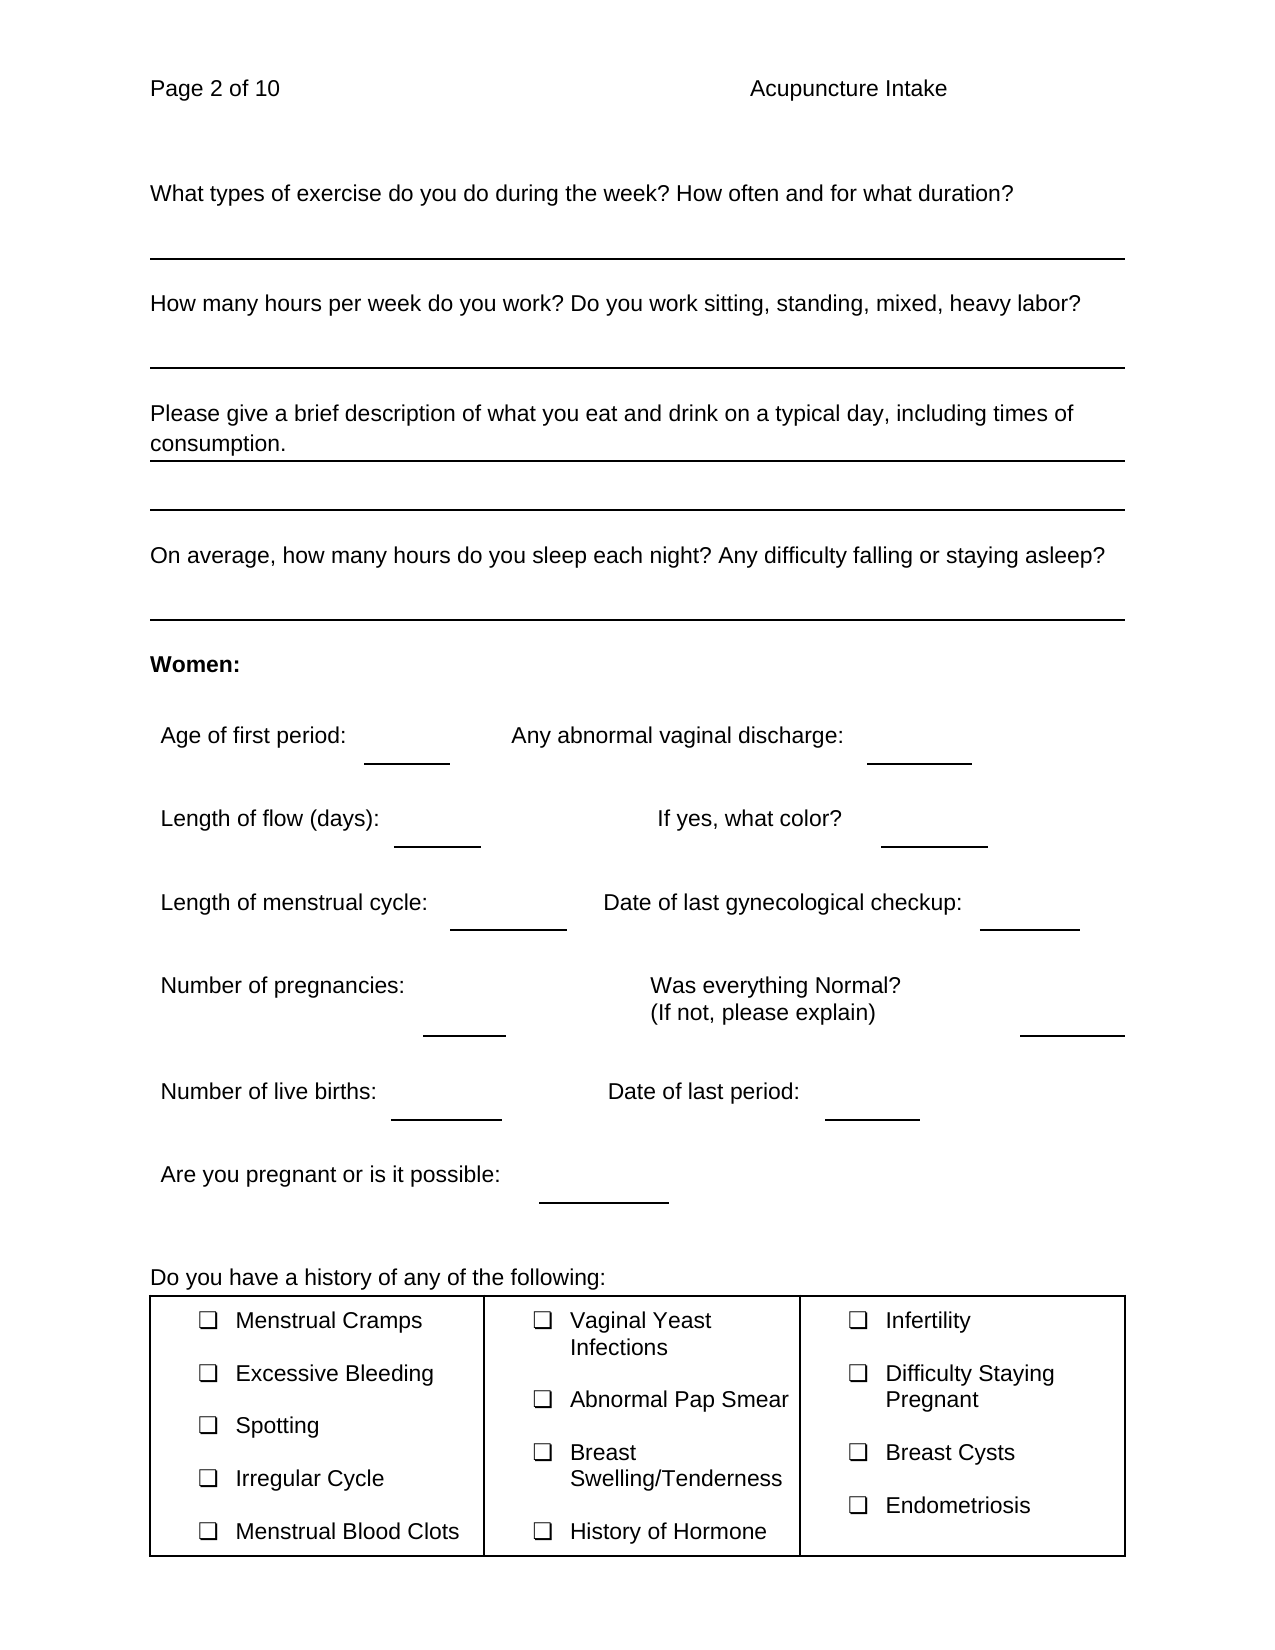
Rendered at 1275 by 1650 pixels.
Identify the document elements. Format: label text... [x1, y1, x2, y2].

text Do you have a history of any of the following: [150, 1264, 1125, 1291]
table_header Age of first period: [150, 712, 364, 763]
table_header [450, 878, 567, 929]
table_header Vaginal Yeast Infections Abnormal Pap Smear Breast Swelling/Tenderness History of Hormone Therapy Ovarian Cysts Hot Flashes [485, 1297, 799, 1555]
table_header [150, 572, 1125, 619]
table_header Date of last gynecological checkup: [567, 878, 980, 929]
table_header [867, 712, 972, 763]
table_header [364, 712, 450, 763]
table_header Date of last period: [502, 1068, 825, 1118]
table_header Any abnormal vaginal discharge: [450, 712, 867, 763]
text On average, how many hours do you sleep each night? Any difficulty falling or staying asleep? [150, 542, 1125, 568]
table_header [150, 320, 1125, 367]
table_header Number of live births: [150, 1068, 391, 1118]
table_header [980, 878, 1080, 929]
table_header [1020, 962, 1125, 1035]
text How many hours per week do you work? Do you work sitting, standing, mixed, heavy labor? [150, 290, 1125, 316]
table_header Are you pregnant or is it possible: [150, 1151, 539, 1202]
table_header [391, 1068, 502, 1118]
table_header [394, 795, 481, 846]
table_header [825, 1068, 920, 1118]
table_header [423, 962, 506, 1035]
table_header Was everything Normal? (If not, please explain) [506, 962, 1020, 1035]
table_header [881, 795, 987, 846]
text What types of exercise do you do during the week? How often and for what duration? [150, 180, 1125, 207]
table_header Number of pregnancies: [150, 962, 423, 1035]
table_header [539, 1151, 669, 1202]
table_header Infertility Difficulty Staying Pregnant Breast Cysts Endometriosis Hysterectomy Other: [801, 1297, 1124, 1555]
table_header [150, 462, 1125, 509]
table_header Menstrual Cramps Excessive Bleeding Spotting Irregular Cycle Menstrual Blood Clots Emotional Changes w/ Period PMS Vaginal Dryness [151, 1297, 483, 1555]
text Women: [150, 651, 1125, 678]
text Please give a brief description of what you eat and drink on a typical day, including times of consumption. [150, 399, 1125, 456]
table_header Length of menstrual cycle: [150, 878, 450, 929]
table_header If yes, what color? [481, 795, 881, 846]
table_header [150, 210, 1125, 258]
table_header Length of flow (days): [150, 795, 394, 846]
